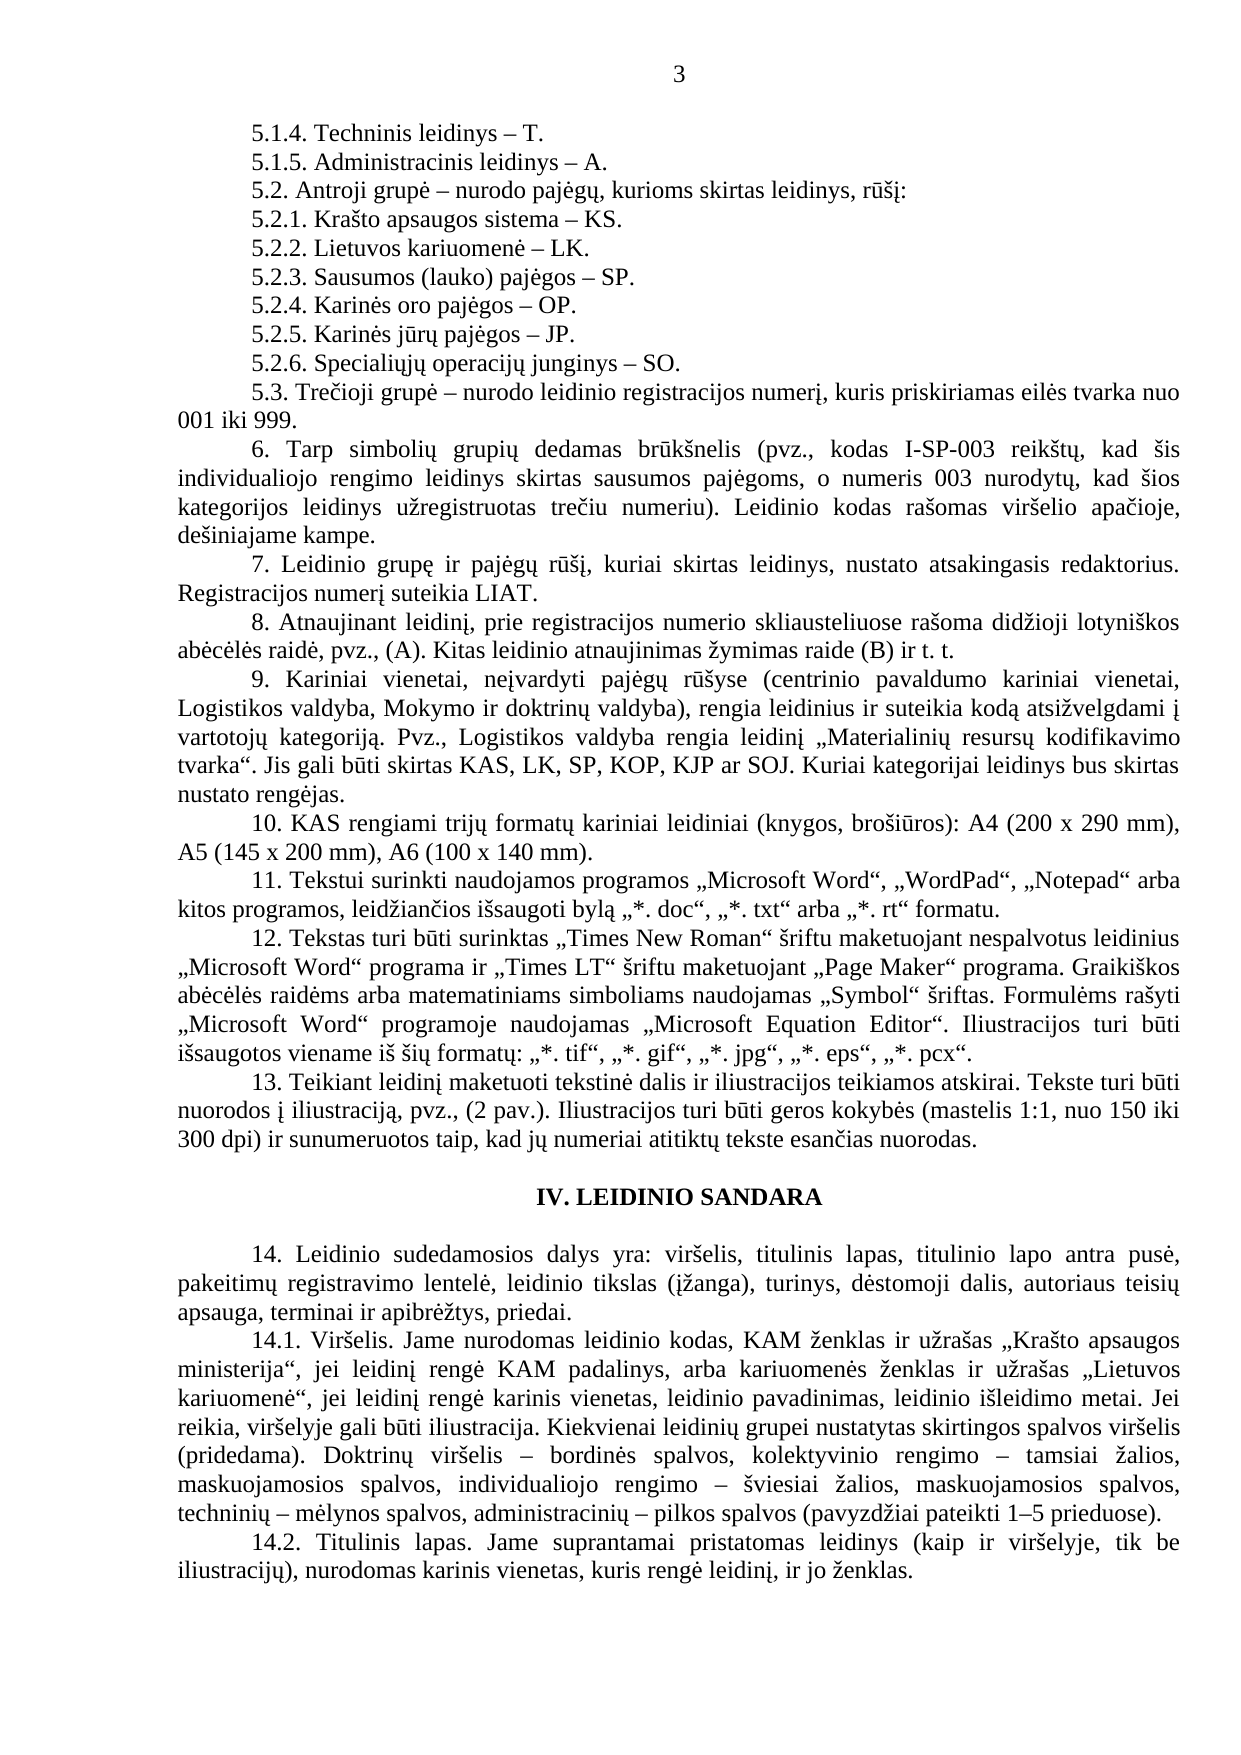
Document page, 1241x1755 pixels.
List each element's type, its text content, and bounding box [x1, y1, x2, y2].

text 5.2.3. Sausumos (lauko) pajėgos – SP. [177, 262, 1181, 291]
text IV. Leidinio sandara [177, 1182, 1181, 1211]
text 5.2.4. Karinės oro pajėgos – OP. [177, 291, 1181, 319]
text 5.2.6. Specialiųjų operacijų junginys – SO. [177, 348, 1181, 377]
text 10. KAS rengiami trijų formatų kariniai leidiniai (knygos, brošiūros): A4 (200 x 290 mm), A5 (145 x 200 mm), A6 (100 x 140 mm). [177, 808, 1181, 866]
text 14.1. Viršelis. Jame nurodomas leidinio kodas, KAM ženklas ir užrašas „Krašto apsaugos ministerija“, jei leidinį rengė KAM padalinys, arba kariuomenės ženklas ir užrašas „Lietuvos kariuomenė“, jei leidinį rengė karinis vienetas, leidinio pavadinimas, leidinio išleidimo metai. Jei reikia, viršelyje gali būti iliustracija. Kiekvienai leidinių grupei nustatytas skirtingos spalvos viršelis (pridedama). Doktrinų viršelis – bordinės spalvos, kolektyvinio rengimo – tamsiai žalios, maskuojamosios spalvos, individualiojo rengimo – šviesiai žalios, maskuojamosios spalvos, techninių – mėlynos spalvos, administracinių – pilkos spalvos (pavyzdžiai pateikti 1–5 prieduose). [177, 1326, 1181, 1527]
text 5.1.5. Administracinis leidinys – A. [177, 147, 1181, 176]
text 5.3. Trečioji grupė – nurodo leidinio registracijos numerį, kuris priskiriamas eilės tvarka nuo 001 iki 999. [177, 377, 1181, 434]
text 5.2. Antroji grupė – nurodo pajėgų, kurioms skirtas leidinys, rūšį: [177, 176, 1181, 204]
text 5.2.2. Lietuvos kariuomenė – LK. [177, 233, 1181, 262]
text 14.2. Titulinis lapas. Jame suprantamai pristatomas leidinys (kaip ir viršelyje, tik be iliustracijų), nurodomas karinis vienetas, kuris rengė leidinį, ir jo ženklas. [177, 1527, 1181, 1584]
text 6. Tarp simbolių grupių dedamas brūkšnelis (pvz., kodas I-SP-003 reikštų, kad šis individualiojo rengimo leidinys skirtas sausumos pajėgoms, o numeris 003 nurodytų, kad šios kategorijos leidinys užregistruotas trečiu numeriu). Leidinio kodas rašomas viršelio apačioje, dešiniajame kampe. [177, 434, 1181, 549]
text 5.2.5. Karinės jūrų pajėgos – JP. [177, 319, 1181, 348]
text 14. Leidinio sudedamosios dalys yra: viršelis, titulinis lapas, titulinio lapo antra pusė, pakeitimų registravimo lentelė, leidinio tikslas (įžanga), turinys, dėstomoji dalis, autoriaus teisių apsauga, terminai ir apibrėžtys, priedai. [177, 1239, 1181, 1326]
text 13. Teikiant leidinį maketuoti tekstinė dalis ir iliustracijos teikiamos atskirai. Tekste turi būti nuorodos į iliustraciją, pvz., (2 pav.). Iliustracijos turi būti geros kokybės (mastelis 1:1, nuo 150 iki 300 dpi) ir sunumeruotos taip, kad jų numeriai atitiktų tekste esančias nuorodas. [177, 1067, 1181, 1153]
text 12. Tekstas turi būti surinktas „Times New Roman“ šriftu maketuojant nespalvotus leidinius „Microsoft Word“ programa ir „Times LT“ šriftu maketuojant „Page Maker“ programa. Graikiškos abėcėlės raidėms arba matematiniams simboliams naudojamas „Symbol“ šriftas. Formulėms rašyti „Microsoft Word“ programoje naudojamas „Microsoft Equation Editor“. Iliustracijos turi būti išsaugotos viename iš šių formatų: „*. tif“, „*. gif“, „*. jpg“, „*. eps“, „*. pcx“. [177, 923, 1181, 1067]
text 11. Tekstui surinkti naudojamos programos „Microsoft Word“, „WordPad“, „Notepad“ arba kitos programos, leidžiančios išsaugoti bylą „*. doc“, „*. txt“ arba „*. rt“ formatu. [177, 866, 1181, 923]
text 5.1.4. Techninis leidinys – T. [177, 118, 1181, 147]
text 7. Leidinio grupę ir pajėgų rūšį, kuriai skirtas leidinys, nustato atsakingasis redaktorius. Registracijos numerį suteikia LIAT. [177, 549, 1181, 607]
text 9. Kariniai vienetai, neįvardyti pajėgų rūšyse (centrinio pavaldumo kariniai vienetai, Logistikos valdyba, Mokymo ir doktrinų valdyba), rengia leidinius ir suteikia kodą atsižvelgdami į vartotojų kategoriją. Pvz., Logistikos valdyba rengia leidinį „Materialinių resursų kodifikavimo tvarka“. Jis gali būti skirtas KAS, LK, SP, KOP, KJP ar SOJ. Kuriai kategorijai leidinys bus skirtas nustato rengėjas. [177, 664, 1181, 808]
text 5.2.1. Krašto apsaugos sistema – KS. [177, 204, 1181, 233]
text 8. Atnaujinant leidinį, prie registracijos numerio skliausteliuose rašoma didžioji lotyniškos abėcėlės raidė, pvz., (A). Kitas leidinio atnaujinimas žymimas raide (B) ir t. t. [177, 607, 1181, 664]
